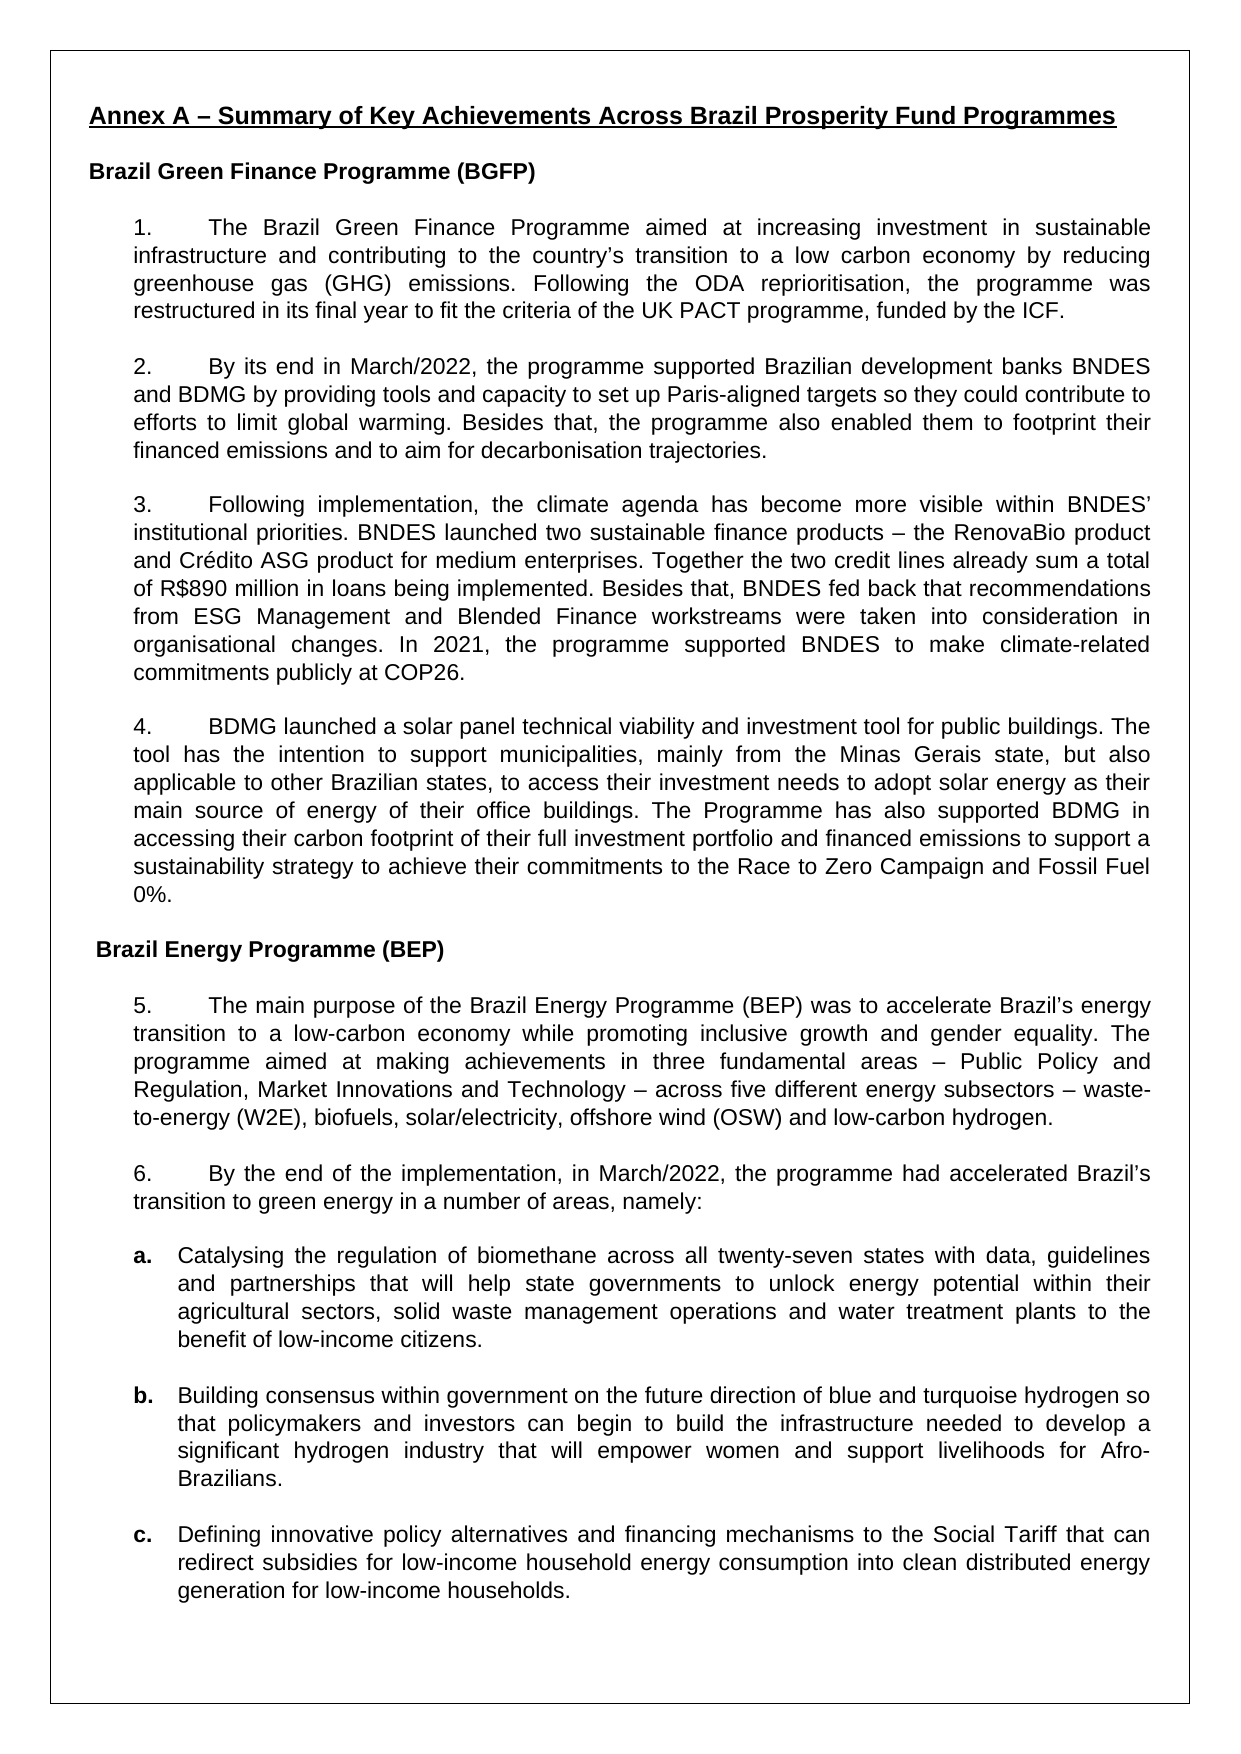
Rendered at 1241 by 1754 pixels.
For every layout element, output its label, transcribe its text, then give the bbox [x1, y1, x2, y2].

list Building consensus within government on the future direction of blue and turquoise hydrogen so that policymakers and investors can begin to build the infrastructure needed to develop a significant hydrogen industry that will empower women and support livelihoods for Afro-Brazilians. [133, 1382, 1152, 1492]
list Catalysing the regulation of biomethane across all twenty-seven states with data, guidelines and partnerships that will help state governments to unlock energy potential within their agricultural sectors, solid waste management operations and water treatment plants to the benefit of low-income citizens. [133, 1242, 1152, 1352]
list The main purpose of the Brazil Energy Programme (BEP) was to accelerate Brazil’s energy transition to a low-carbon economy while promoting inclusive growth and gender equality. The programme aimed at making achievements in three fundamental areas – Public Policy and Regulation, Market Innovations and Technology – across five different energy subsectors – waste-to-energy (W2E), biofuels, solar/electricity, offshore wind (OSW) and low-carbon hydrogen. [133, 992, 1152, 1130]
list The Brazil Green Finance Programme aimed at increasing investment in sustainable infrastructure and contributing to the country’s transition to a low carbon economy by reducing greenhouse gas (GHG) emissions. Following the ODA reprioritisation, the programme was restructured in its final year to fit the criteria of the UK PACT programme, funded by the ICF. [133, 214, 1152, 324]
text Brazil Green Finance Programme (BGFP) [89, 158, 1152, 184]
list Defining innovative policy alternatives and financing mechanisms to the Social Tariff that can redirect subsidies for low-income household energy consumption into clean distributed energy generation for low-income households. [133, 1521, 1152, 1603]
list By the end of the implementation, in March/2022, the programme had accelerated Brazil’s transition to green energy in a number of areas, namely: [133, 1160, 1152, 1214]
list By its end in March/2022, the programme supported Brazilian development banks BNDES and BDMG by providing tools and capacity to set up Paris-aligned targets so they could contribute to efforts to limit global warming. Besides that, the programme also enabled them to footprint their financed emissions and to aim for decarbonisation trajectories. [133, 353, 1152, 463]
list BDMG launched a solar panel technical viability and investment tool for public buildings. The tool has the intention to support municipalities, mainly from the Minas Gerais state, but also applicable to other Brazilian states, to access their investment needs to adopt solar energy as their main source of energy of their office buildings. The Programme has also supported BDMG in accessing their carbon footprint of their full investment portfolio and financed emissions to support a sustainability strategy to achieve their commitments to the Race to Zero Campaign and Fossil Fuel 0%. [133, 713, 1152, 907]
text Brazil Energy Programme (BEP) [96, 936, 1152, 963]
text Annex A – Summary of Key Achievements Across Brazil Prosperity Fund Programmes [89, 101, 1152, 130]
list Following implementation, the climate agenda has become more visible within BNDES’ institutional priorities. BNDES launched two sustainable finance products – the RenovaBio product and Crédito ASG product for medium enterprises. Together the two credit lines already sum a total of R$890 million in loans being implemented. Besides that, BNDES fed back that recommendations from ESG Management and Blended Finance workstreams were taken into consideration in organisational changes. In 2021, the programme supported BNDES to make climate-related commitments publicly at COP26. [133, 491, 1152, 685]
